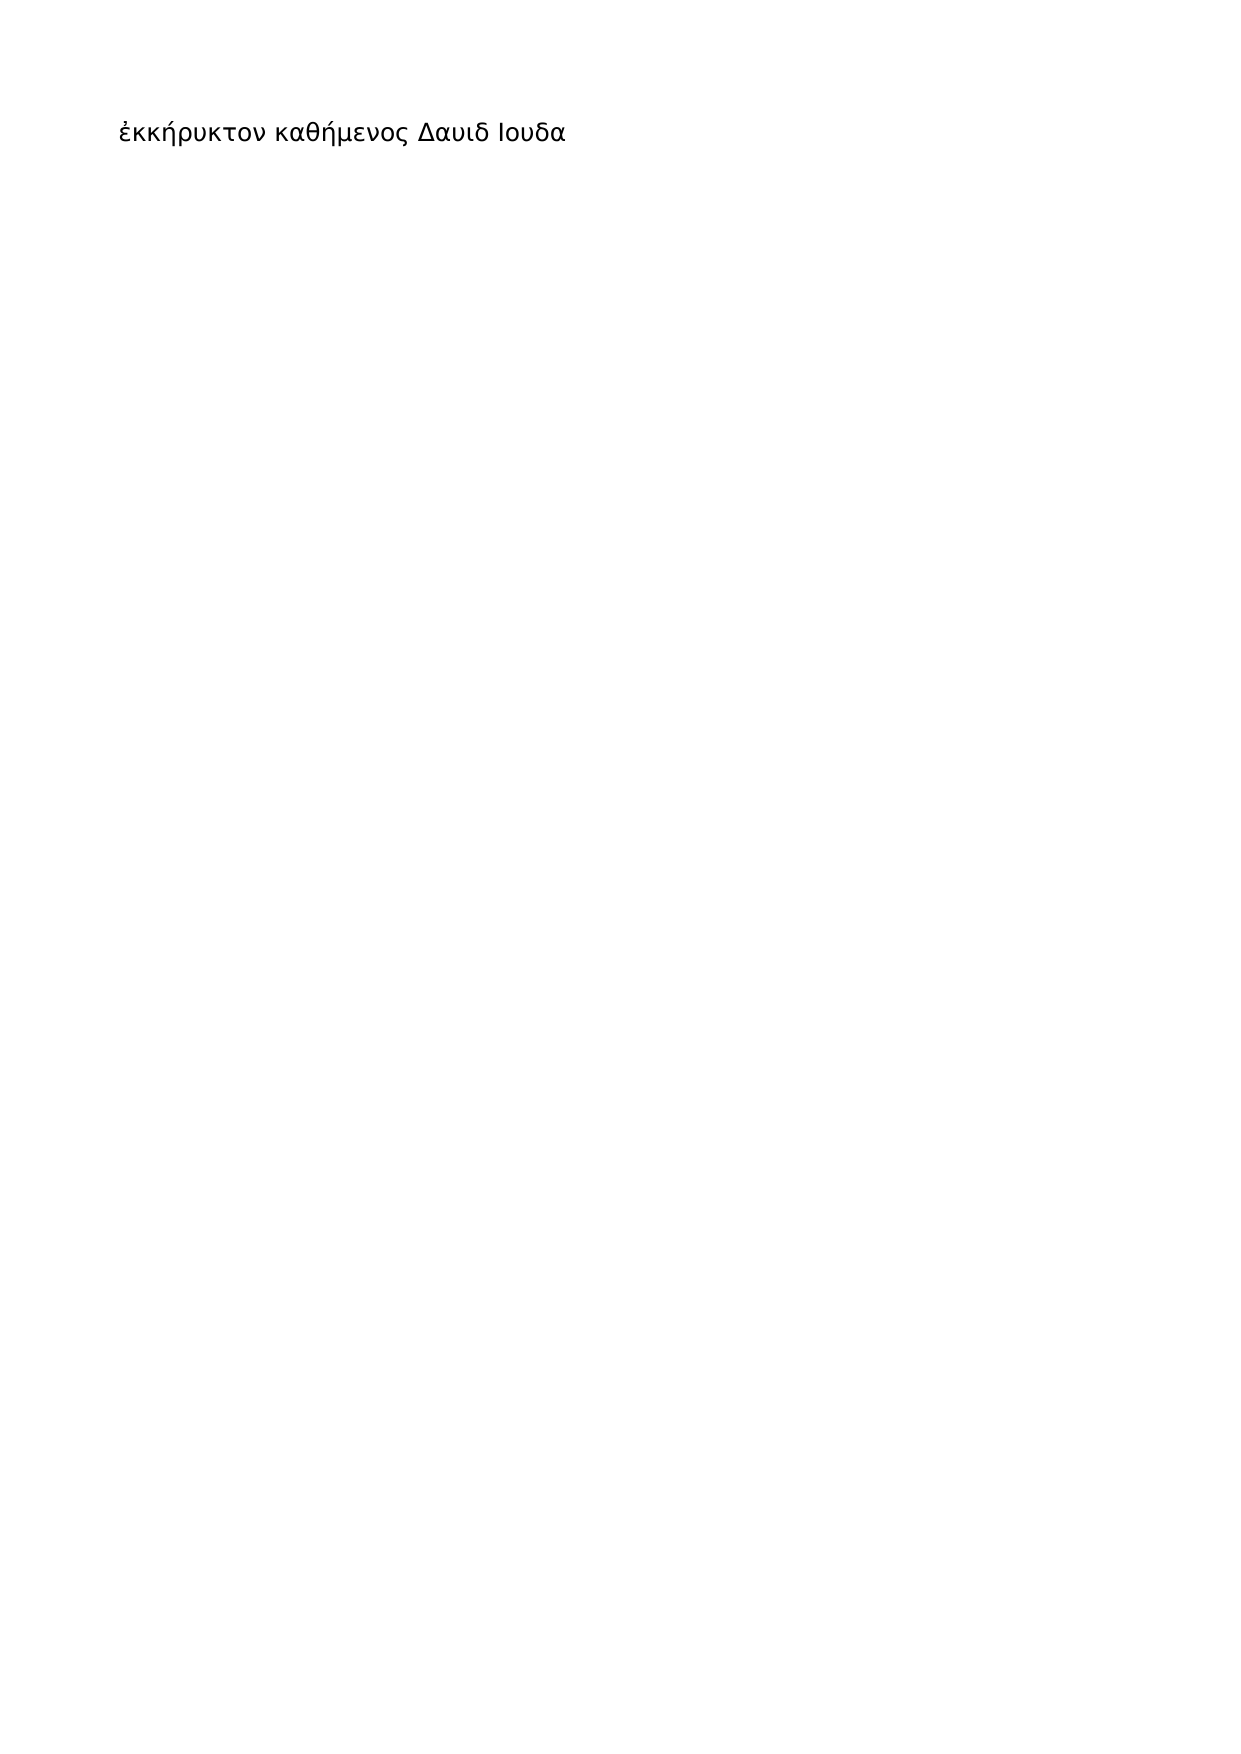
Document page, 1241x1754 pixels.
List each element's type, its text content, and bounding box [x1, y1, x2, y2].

text ἐκκήρυκτον καθήμενος Δαυιδ Ιουδα [118, 118, 1122, 147]
